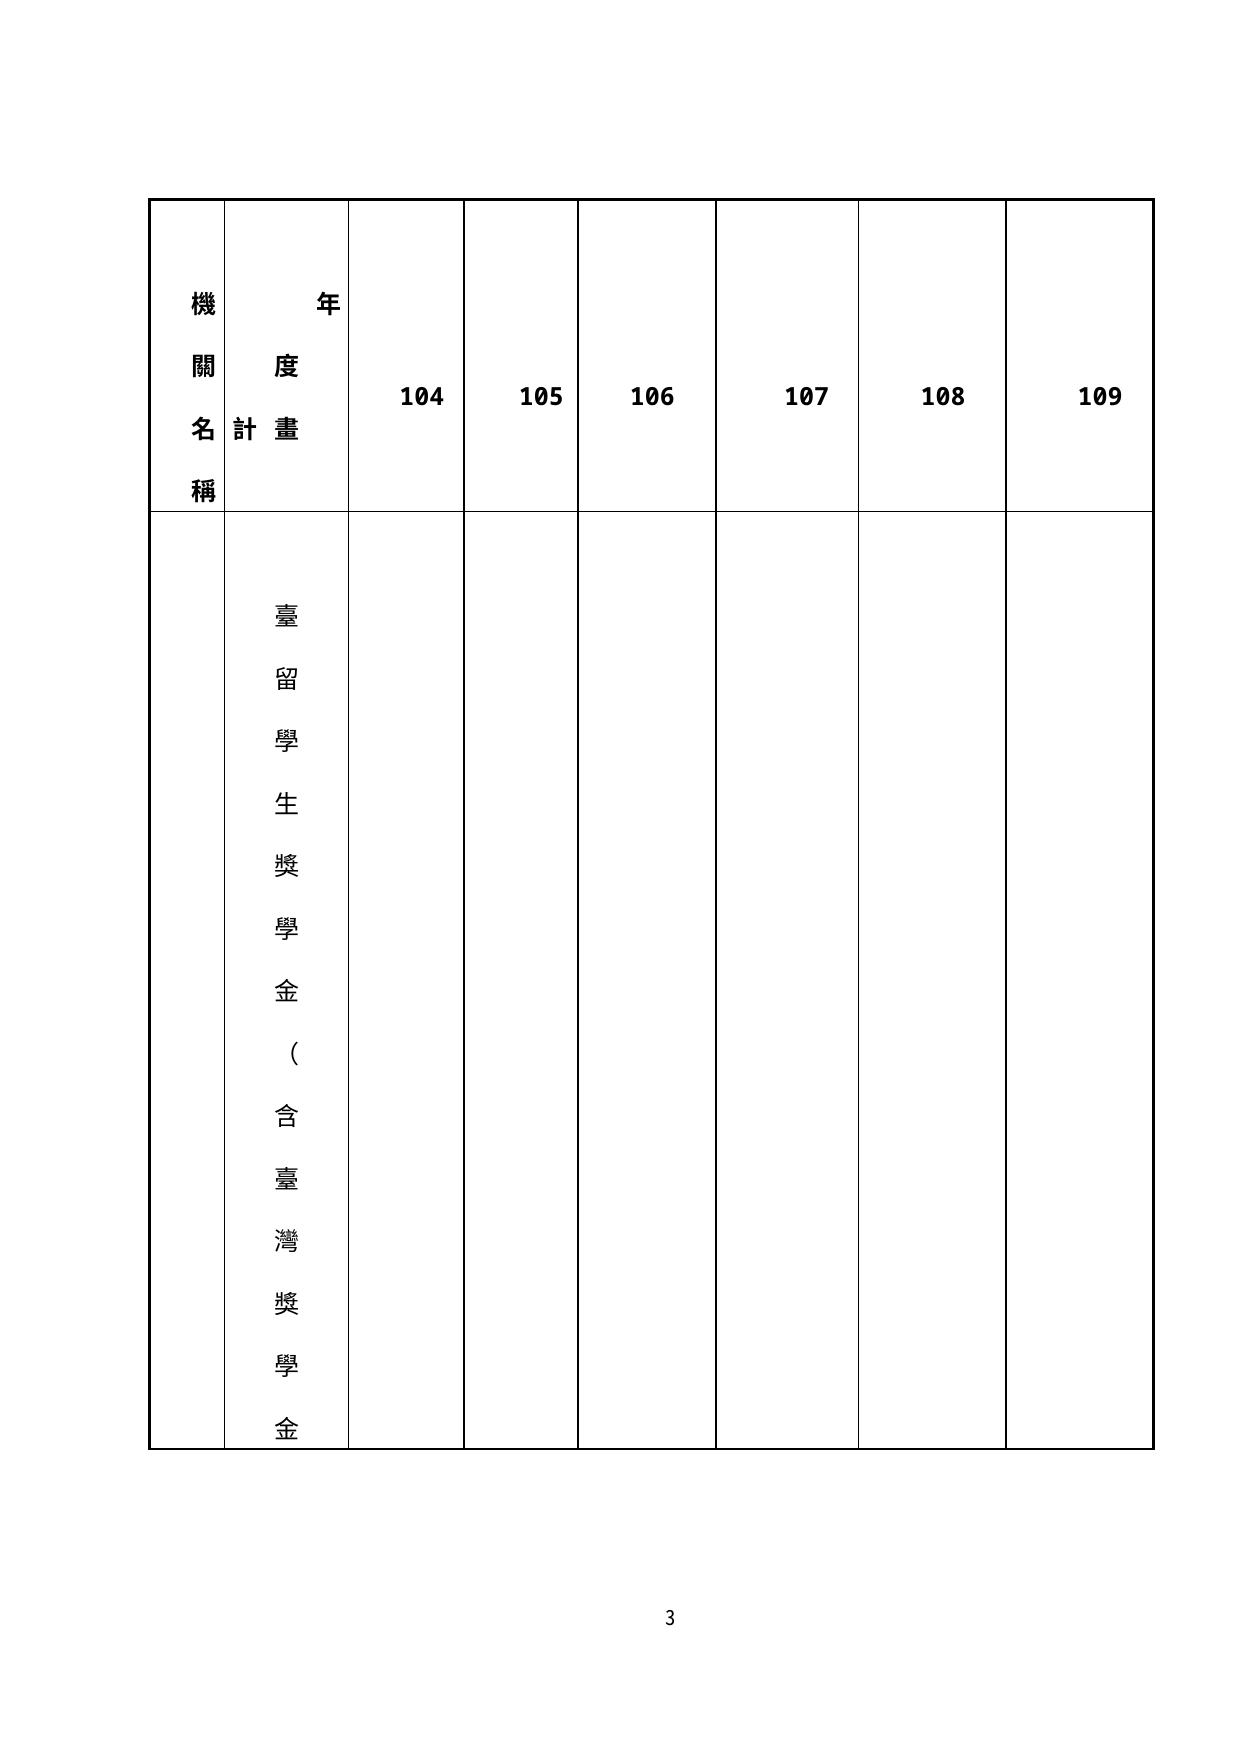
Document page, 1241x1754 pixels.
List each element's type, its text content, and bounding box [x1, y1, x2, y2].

table_header 108 [859, 201, 1005, 511]
table_cell [465, 512, 577, 1448]
table_header 106 [579, 201, 715, 511]
table_cell [717, 512, 858, 1448]
table_cell [1007, 512, 1152, 1448]
table_cell [579, 512, 715, 1448]
table_header 105 [465, 201, 577, 511]
table_cell [349, 512, 463, 1448]
table_header 年度 計畫 [225, 201, 348, 511]
table_header 104 [349, 201, 463, 511]
table_cell [151, 512, 224, 1448]
table_cell [859, 512, 1005, 1448]
table_cell 臺留學生獎學金（含臺灣獎學金 [225, 512, 348, 1448]
table_header 109 [1007, 201, 1152, 511]
table_header 107 [717, 201, 858, 511]
table_header 機關名稱 [151, 201, 224, 511]
